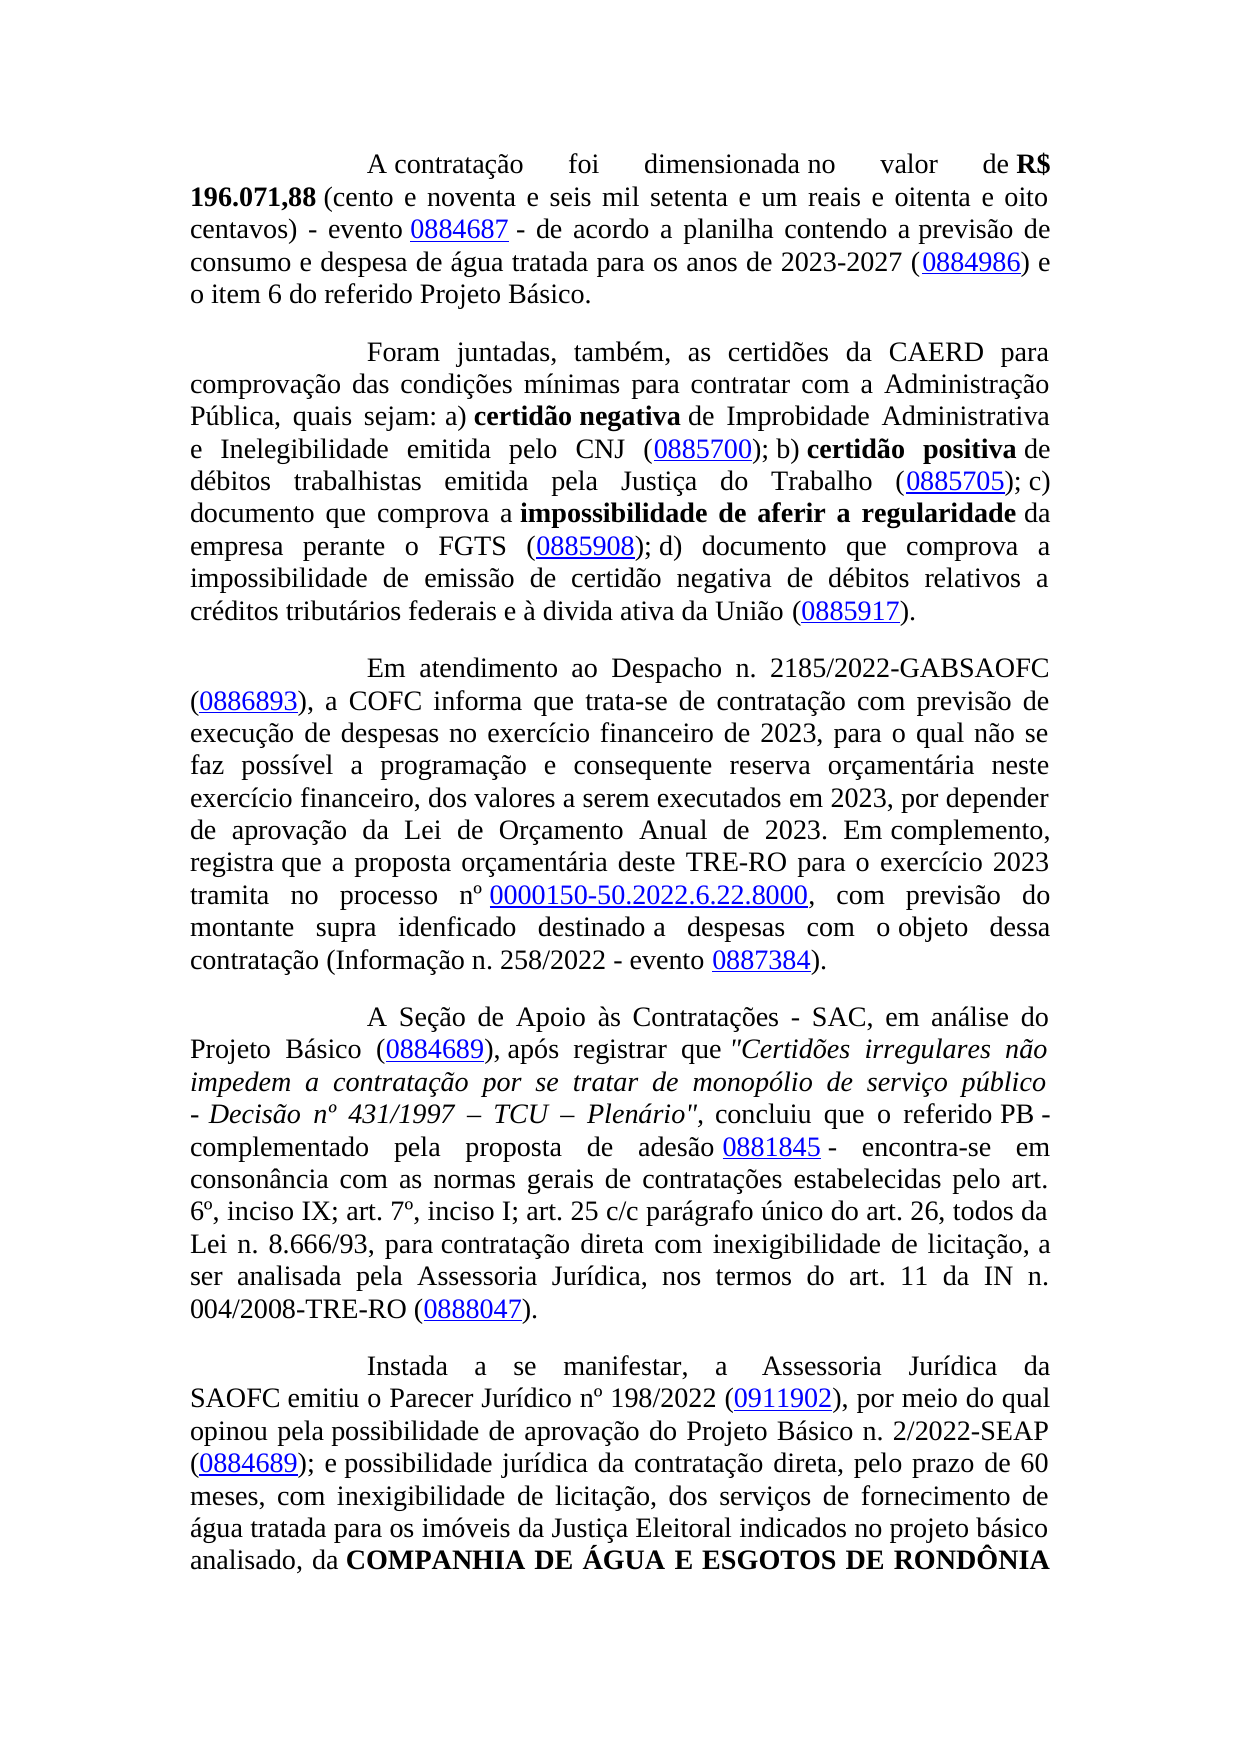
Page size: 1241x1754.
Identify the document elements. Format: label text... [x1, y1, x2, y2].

text Instada a se manifestar, a Assessoria Jurídica da SAOFC emitiu o Parecer Jurídico nº 198/2022 (0911902), por meio do qual opinou pela possibilidade de aprovação do Projeto Básico n. 2/2022-SEAP (0884689); e possibilidade jurídica da contratação direta, pelo prazo de 60 meses, com inexigibilidade de licitação, dos serviços de fornecimento de água tratada para os imóveis da Justiça Eleitoral indicados no projeto básico analisado, da COMPANHIA DE ÁGUA E ESGOTOS DE RONDÔNIA [190, 1349, 1051, 1576]
text A Seção de Apoio às Contratações - SAC, em análise do Projeto Básico (0884689), após registrar que "Certidões irregulares não impedem a contratação por se tratar de monopólio de serviço público - Decisão nº 431/1997 – TCU – Plenário", concluiu que o referido PB - complementado pela proposta de adesão 0881845 - encontra-se em consonância com as normas gerais de contratações estabelecidas pelo art. 6º, inciso IX; art. 7º, inciso I; art. 25 c/c parágrafo único do art. 26, todos da Lei n. 8.666/93, para contratação direta com inexigibilidade de licitação, a ser analisada pela Assessoria Jurídica, nos termos do art. 11 da IN n. 004/2008-TRE-RO (0888047). [190, 1000, 1051, 1324]
text Foram juntadas, também, as certidões da CAERD para comprovação das condições mínimas para contratar com a Administração Pública, quais sejam: a) certidão negativa de Improbidade Administrativa e Inelegibilidade emitida pelo CNJ (0885700); b) certidão positiva de débitos trabalhistas emitida pela Justiça do Trabalho (0885705); c) documento que comprova a impossibilidade de aferir a regularidade da empresa perante o FGTS (0885908); d) documento que comprova a impossibilidade de emissão de certidão negativa de débitos relativos a créditos tributários federais e à divida ativa da União (0885917). [190, 334, 1051, 626]
text A contratação foi dimensionada no valor de R$ 196.071,88 (cento e noventa e seis mil setenta e um reais e oitenta e oito centavos) - evento 0884687 - de acordo a planilha contendo a previsão de consumo e despesa de água tratada para os anos de 2023-2027 (0884986) e o item 6 do referido Projeto Básico. [190, 148, 1051, 309]
text Em atendimento ao Despacho n. 2185/2022-GABSAOFC (0886893), a COFC informa que trata-se de contratação com previsão de execução de despesas no exercício financeiro de 2023, para o qual não se faz possível a programação e consequente reserva orçamentária neste exercício financeiro, dos valores a serem executados em 2023, por depender de aprovação da Lei de Orçamento Anual de 2023. Em complemento, registra que a proposta orçamentária deste TRE-RO para o exercício 2023 tramita no processo nº 0000150-50.2022.6.22.8000, com previsão do montante supra idenficado destinado a despesas com o objeto dessa contratação (Informação n. 258/2022 - evento 0887384). [190, 651, 1051, 975]
